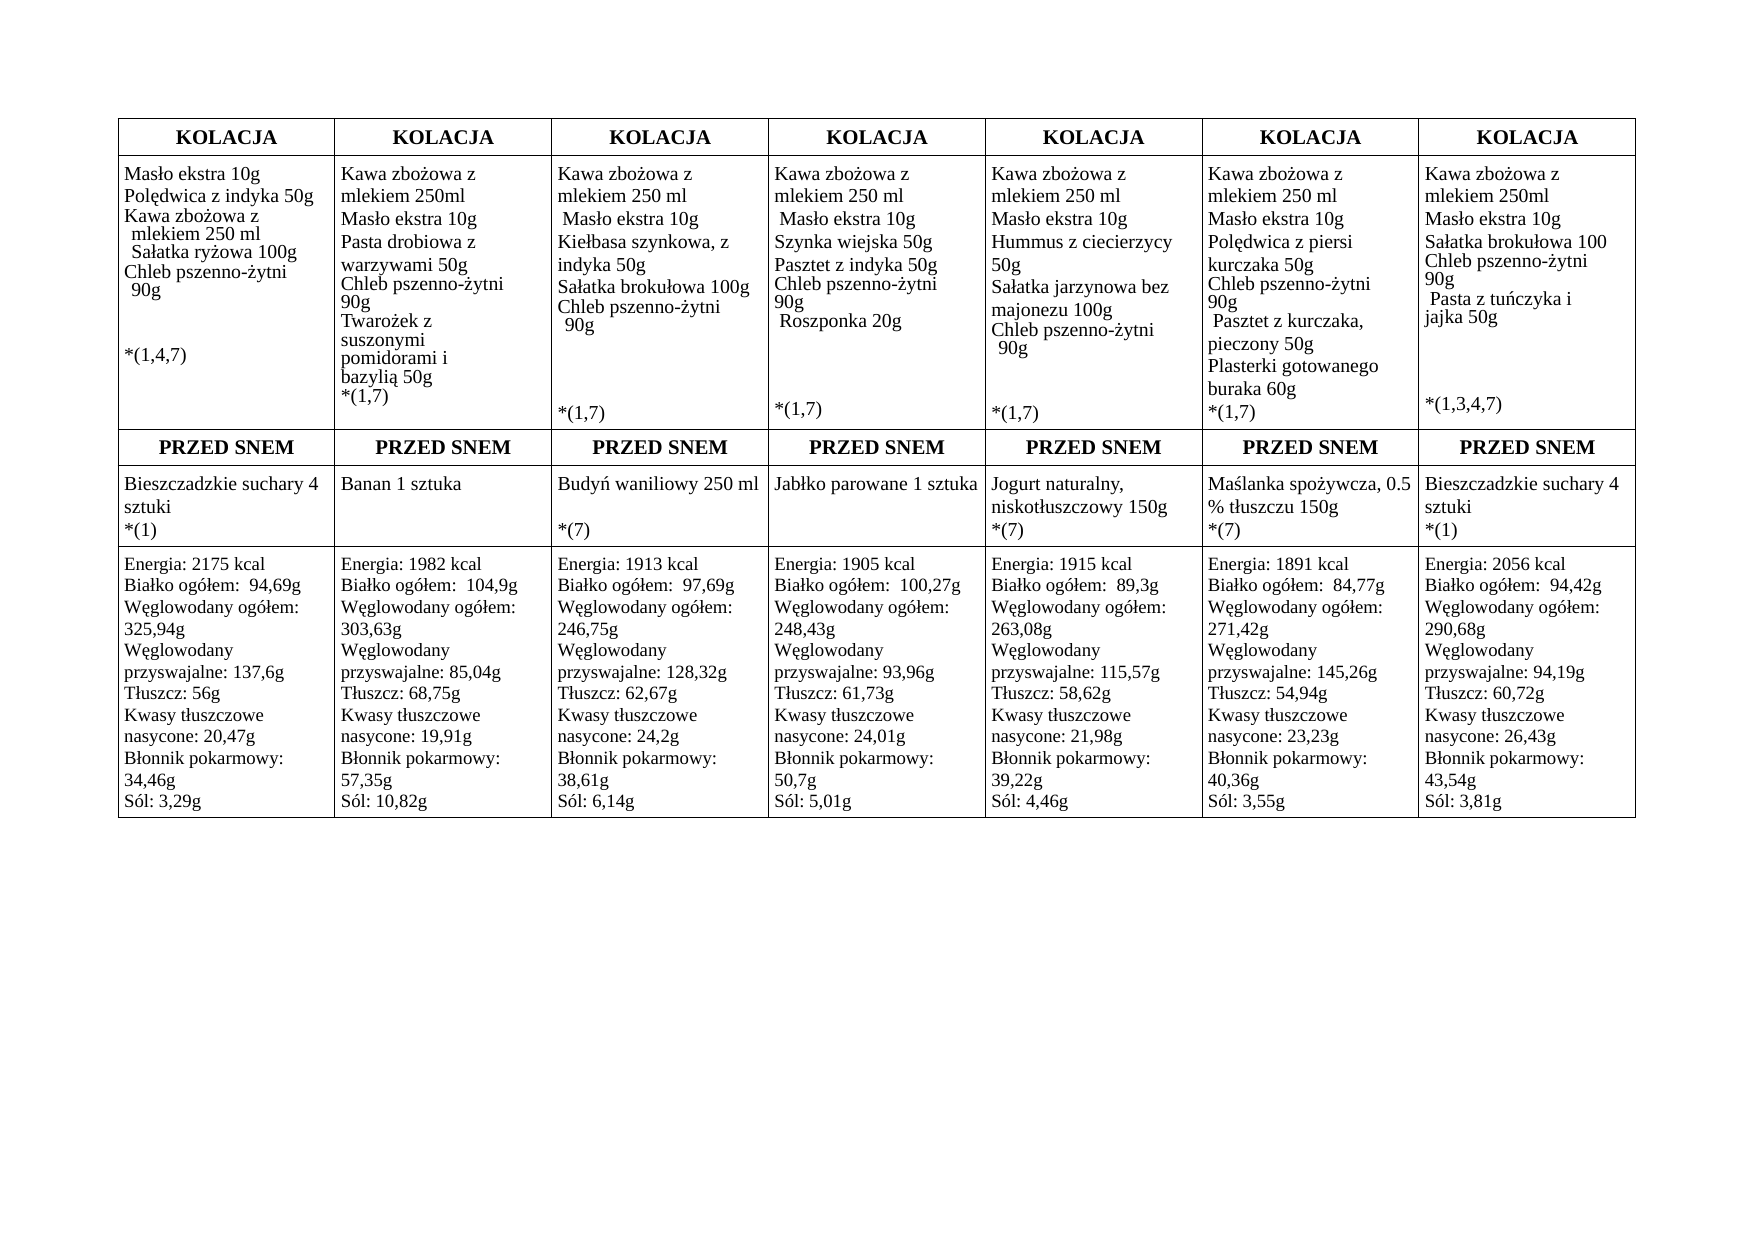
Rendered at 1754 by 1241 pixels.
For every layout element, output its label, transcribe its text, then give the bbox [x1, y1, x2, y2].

table_cell KOLACJA [552, 119, 768, 155]
table_cell Kawa zbożowa z mlekiem 250 ml Masło ekstra 10g Hummus z ciecierzycy 50g Sałatka jarzynowa bez majonezu 100g Chleb pszenno-żytni 90g *(1,7) [986, 156, 1202, 428]
table_cell Bieszczadzkie suchary 4 sztuki *(1) [1419, 466, 1635, 546]
table_cell PRZED SNEM [769, 430, 985, 465]
table_cell Masło ekstra 10g Polędwica z indyka 50g Kawa zbożowa z mlekiem 250 ml Sałatka ryżowa 100g Chleb pszenno-żytni 90g *(1,4,7) [119, 156, 334, 428]
table_cell PRZED SNEM [986, 430, 1202, 465]
table_cell KOLACJA [1203, 119, 1418, 155]
table_cell Budyń waniliowy 250 ml *(7) [552, 466, 768, 546]
table_cell Energia: 2056 kcal Białko ogółem: 94,42g Węglowodany ogółem: 290,68g Węglowodany przyswajalne: 94,19g Tłuszcz: 60,72g Kwasy tłuszczowe nasycone: 26,43g Błonnik pokarmowy: 43,54g Sól: 3,81g [1419, 547, 1635, 817]
table_cell KOLACJA [1419, 119, 1635, 155]
table_cell Energia: 1913 kcal Białko ogółem: 97,69g Węglowodany ogółem: 246,75g Węglowodany przyswajalne: 128,32g Tłuszcz: 62,67g Kwasy tłuszczowe nasycone: 24,2g Błonnik pokarmowy: 38,61g Sól: 6,14g [552, 547, 768, 817]
table_cell Kawa zbożowa z mlekiem 250 ml Masło ekstra 10g Polędwica z piersi kurczaka 50g Chleb pszenno-żytni 90g Pasztet z kurczaka, pieczony 50g Plasterki gotowanego buraka 60g *(1,7) [1203, 156, 1418, 428]
table_cell KOLACJA [119, 119, 334, 155]
table_cell PRZED SNEM [335, 430, 551, 465]
table_cell Energia: 1891 kcal Białko ogółem: 84,77g Węglowodany ogółem: 271,42g Węglowodany przyswajalne: 145,26g Tłuszcz: 54,94g Kwasy tłuszczowe nasycone: 23,23g Błonnik pokarmowy: 40,36g Sól: 3,55g [1203, 547, 1418, 817]
table_cell Energia: 1982 kcal Białko ogółem: 104,9g Węglowodany ogółem: 303,63g Węglowodany przyswajalne: 85,04g Tłuszcz: 68,75g Kwasy tłuszczowe nasycone: 19,91g Błonnik pokarmowy: 57,35g Sól: 10,82g [335, 547, 551, 817]
table_cell PRZED SNEM [1203, 430, 1418, 465]
table_cell Bieszczadzkie suchary 4 sztuki *(1) [119, 466, 334, 546]
table_cell KOLACJA [769, 119, 985, 155]
table_cell Energia: 2175 kcal Białko ogółem: 94,69g Węglowodany ogółem: 325,94g Węglowodany przyswajalne: 137,6g Tłuszcz: 56g Kwasy tłuszczowe nasycone: 20,47g Błonnik pokarmowy: 34,46g Sól: 3,29g [119, 547, 334, 817]
table_cell Jogurt naturalny, niskotłuszczowy 150g *(7) [986, 466, 1202, 546]
table_cell Kawa zbożowa z mlekiem 250 ml Masło ekstra 10g Szynka wiejska 50g Pasztet z indyka 50g Chleb pszenno-żytni 90g Roszponka 20g *(1,7) [769, 156, 985, 428]
table_cell Kawa zbożowa z mlekiem 250ml Masło ekstra 10g Sałatka brokułowa 100 Chleb pszenno-żytni 90g Pasta z tuńczyka i jajka 50g *(1,3,4,7) [1419, 156, 1635, 428]
table_cell KOLACJA [986, 119, 1202, 155]
table_cell PRZED SNEM [1419, 430, 1635, 465]
table_cell KOLACJA [335, 119, 551, 155]
table_cell Energia: 1905 kcal Białko ogółem: 100,27g Węglowodany ogółem: 248,43g Węglowodany przyswajalne: 93,96g Tłuszcz: 61,73g Kwasy tłuszczowe nasycone: 24,01g Błonnik pokarmowy: 50,7g Sól: 5,01g [769, 547, 985, 817]
table_cell Energia: 1915 kcal Białko ogółem: 89,3g Węglowodany ogółem: 263,08g Węglowodany przyswajalne: 115,57g Tłuszcz: 58,62g Kwasy tłuszczowe nasycone: 21,98g Błonnik pokarmowy: 39,22g Sól: 4,46g [986, 547, 1202, 817]
table_cell Maślanka spożywcza, 0.5 % tłuszczu 150g *(7) [1203, 466, 1418, 546]
table_cell Kawa zbożowa z mlekiem 250ml Masło ekstra 10g Pasta drobiowa z warzywami 50g Chleb pszenno-żytni 90g Twarożek z suszonymi pomidorami i bazylią 50g *(1,7) [335, 156, 551, 428]
table_cell Kawa zbożowa z mlekiem 250 ml Masło ekstra 10g Kiełbasa szynkowa, z indyka 50g Sałatka brokułowa 100g Chleb pszenno-żytni 90g *(1,7) [552, 156, 768, 428]
table_cell Banan 1 sztuka [335, 466, 551, 546]
table_cell PRZED SNEM [552, 430, 768, 465]
table_cell PRZED SNEM [119, 430, 334, 465]
table_cell Jabłko parowane 1 sztuka [769, 466, 985, 546]
